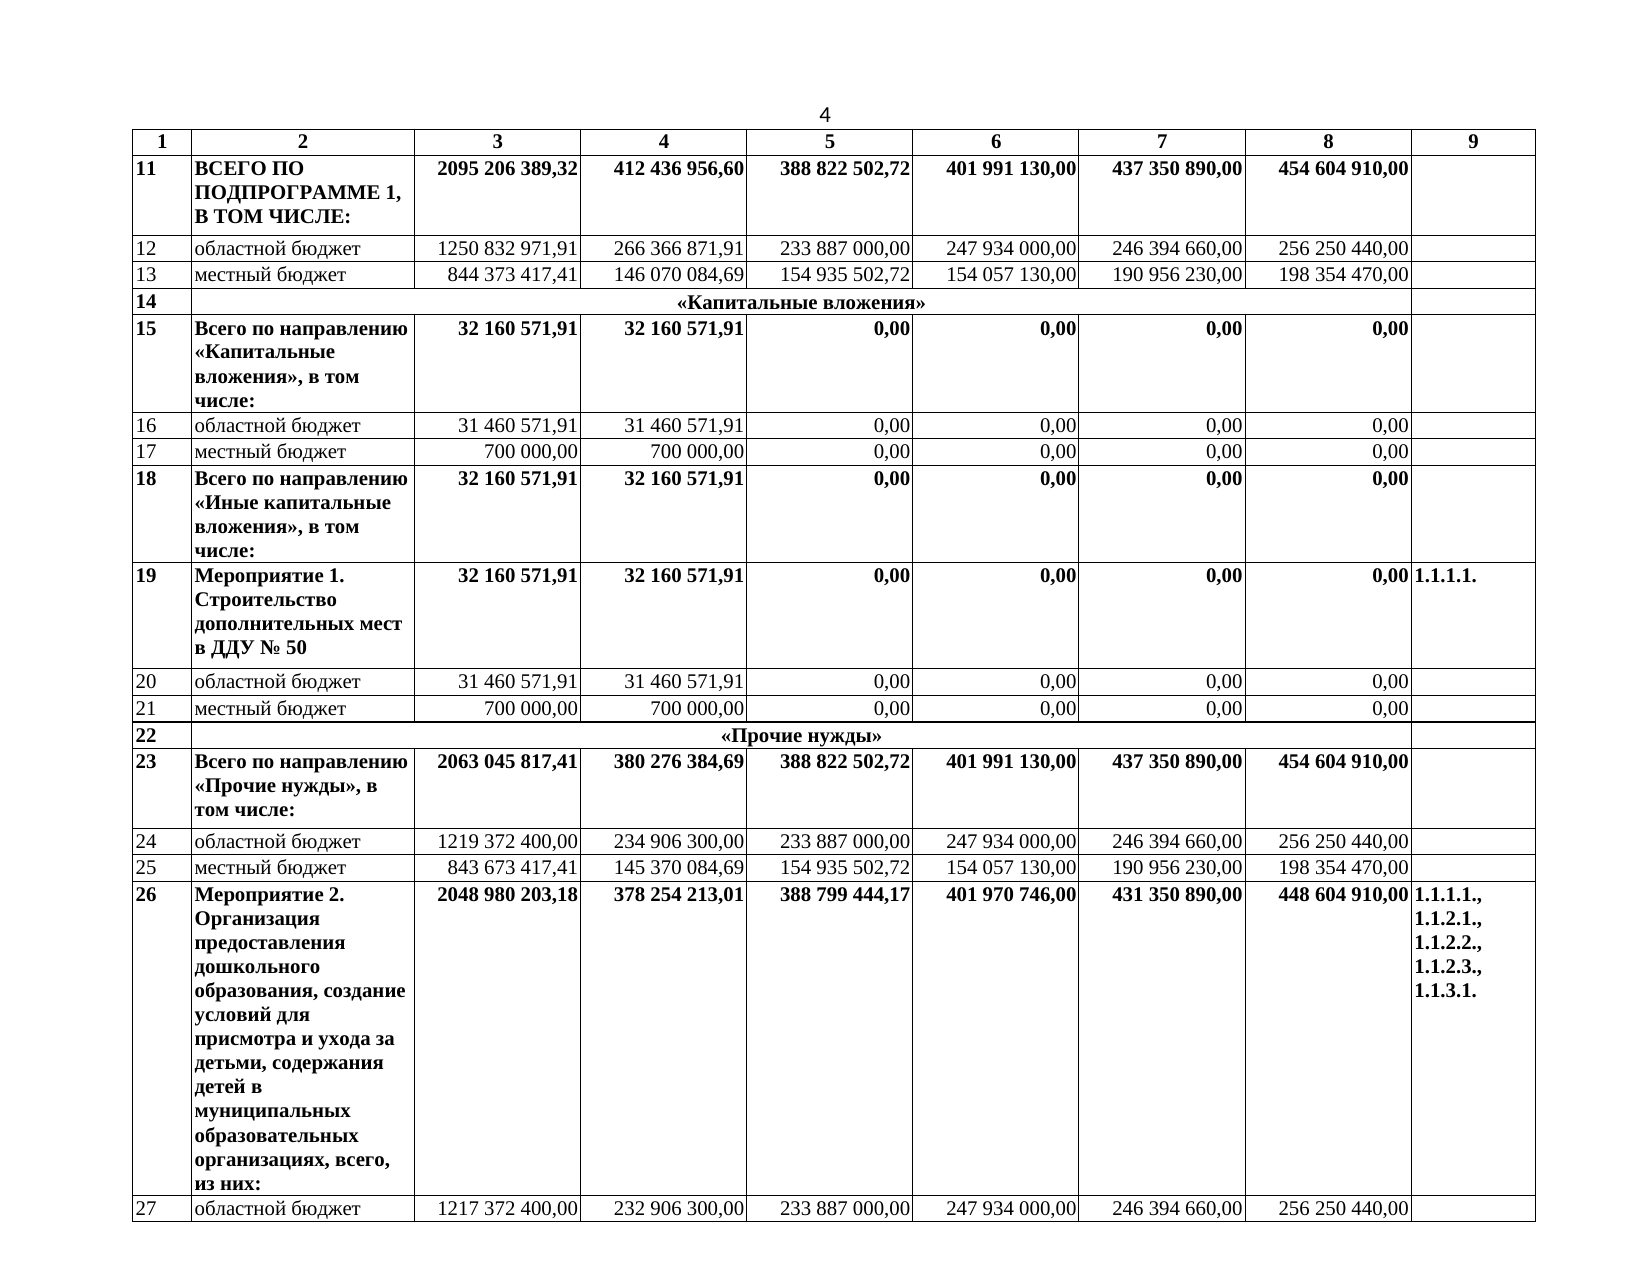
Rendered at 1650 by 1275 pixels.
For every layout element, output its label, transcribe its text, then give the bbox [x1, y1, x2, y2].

table_cell областной бюджет [192, 413, 414, 438]
table_cell 380 276 384,69 [581, 749, 746, 828]
table_cell [1412, 413, 1535, 438]
table_header 4 [581, 130, 746, 155]
table_cell 32 160 571,91 [415, 315, 580, 412]
table_cell 0,00 [1079, 413, 1245, 438]
table_cell 0,00 [1246, 696, 1411, 721]
table_cell 22 [133, 723, 191, 748]
table_cell 32 160 571,91 [415, 466, 580, 562]
table_cell областной бюджет [192, 1196, 414, 1221]
table_cell 0,00 [1079, 669, 1245, 695]
table_cell местный бюджет [192, 855, 414, 881]
table_cell 2063 045 817,41 [415, 749, 580, 828]
table_cell 0,00 [1246, 439, 1411, 465]
table_cell 233 887 000,00 [747, 1196, 912, 1221]
table_cell 700 000,00 [415, 696, 580, 721]
table_cell 233 887 000,00 [747, 236, 912, 261]
table_cell 454 604 910,00 [1246, 749, 1411, 828]
table_cell 234 906 300,00 [581, 829, 746, 854]
table_header 6 [913, 130, 1078, 155]
table_cell 0,00 [913, 696, 1078, 721]
table_cell 700 000,00 [581, 696, 746, 721]
table_cell 13 [133, 262, 191, 288]
table_cell [1412, 439, 1535, 465]
table_cell 247 934 000,00 [913, 236, 1078, 261]
table_cell 16 [133, 413, 191, 438]
table_cell 0,00 [913, 563, 1078, 668]
table_cell 26 [133, 882, 191, 1195]
table_cell 256 250 440,00 [1246, 236, 1411, 261]
table_cell 0,00 [747, 413, 912, 438]
table_cell 0,00 [913, 466, 1078, 562]
table_cell [1412, 669, 1535, 695]
table_cell 27 [133, 1196, 191, 1221]
table_cell Всего по направлению «Капитальные вложения», в том числе: [192, 315, 414, 412]
table_cell 0,00 [747, 439, 912, 465]
table_cell 190 956 230,00 [1079, 262, 1245, 288]
table_cell 146 070 084,69 [581, 262, 746, 288]
table_cell Мероприятие 1. Строительство дополнительных мест в ДДУ № 50 [192, 563, 414, 668]
table_cell 0,00 [1079, 439, 1245, 465]
table_cell 11 [133, 156, 191, 235]
table_cell 246 394 660,00 [1079, 236, 1245, 261]
table_cell 12 [133, 236, 191, 261]
table_cell «Прочие нужды» [192, 723, 1411, 748]
table_cell 437 350 890,00 [1079, 156, 1245, 235]
table_cell [1412, 315, 1535, 412]
table_cell 246 394 660,00 [1079, 829, 1245, 854]
table_cell областной бюджет [192, 236, 414, 261]
table_cell местный бюджет [192, 696, 414, 721]
table_cell 233 887 000,00 [747, 829, 912, 854]
table_cell 0,00 [1079, 466, 1245, 562]
table_cell 0,00 [1246, 315, 1411, 412]
table_cell 0,00 [747, 669, 912, 695]
table_cell 31 460 571,91 [581, 413, 746, 438]
table_cell 17 [133, 439, 191, 465]
table_cell [1412, 289, 1535, 314]
table_cell 190 956 230,00 [1079, 855, 1245, 881]
table_cell 21 [133, 696, 191, 721]
table_cell областной бюджет [192, 829, 414, 854]
table_cell 388 822 502,72 [747, 156, 912, 235]
table_cell 32 160 571,91 [581, 466, 746, 562]
table_cell 378 254 213,01 [581, 882, 746, 1195]
table_cell 154 057 130,00 [913, 855, 1078, 881]
table_cell 0,00 [1246, 413, 1411, 438]
table_cell 19 [133, 563, 191, 668]
table_cell 412 436 956,60 [581, 156, 746, 235]
table_cell 1250 832 971,91 [415, 236, 580, 261]
table_cell Всего по направлению «Прочие нужды», в том числе: [192, 749, 414, 828]
table_cell 15 [133, 315, 191, 412]
table_cell Мероприятие 2. Организация предоставления дошкольного образования, создание условий для присмотра и ухода за детьми, содержания детей в муниципальных образовательных организациях, всего, из них: [192, 882, 414, 1195]
table_cell местный бюджет [192, 262, 414, 288]
table_cell 256 250 440,00 [1246, 1196, 1411, 1221]
table_cell 31 460 571,91 [415, 413, 580, 438]
table_cell 401 991 130,00 [913, 749, 1078, 828]
table_header 8 [1246, 130, 1411, 155]
table_cell 454 604 910,00 [1246, 156, 1411, 235]
table_cell 266 366 871,91 [581, 236, 746, 261]
table_cell 431 350 890,00 [1079, 882, 1245, 1195]
table_cell 198 354 470,00 [1246, 262, 1411, 288]
table_cell 32 160 571,91 [415, 563, 580, 668]
table_cell 0,00 [913, 413, 1078, 438]
table_cell 1.1.1.1. [1412, 563, 1535, 668]
table_cell 2048 980 203,18 [415, 882, 580, 1195]
table_cell 32 160 571,91 [581, 563, 746, 668]
table_cell [1412, 749, 1535, 828]
table_cell 0,00 [747, 563, 912, 668]
table_cell [1412, 829, 1535, 854]
table_cell 0,00 [747, 696, 912, 721]
table_cell 0,00 [1079, 696, 1245, 721]
table_cell 388 822 502,72 [747, 749, 912, 828]
table_cell 0,00 [1079, 563, 1245, 668]
table_cell «Капитальные вложения» [192, 289, 1411, 314]
table_cell местный бюджет [192, 439, 414, 465]
table_header 5 [747, 130, 912, 155]
table_cell 843 673 417,41 [415, 855, 580, 881]
table_cell Всего по направлению «Иные капитальные вложения», в том числе: [192, 466, 414, 562]
table_cell 2095 206 389,32 [415, 156, 580, 235]
table_cell 31 460 571,91 [415, 669, 580, 695]
table_cell 1.1.1.1., 1.1.2.1., 1.1.2.2., 1.1.2.3., 1.1.3.1. [1412, 882, 1535, 1195]
table_cell 0,00 [1246, 466, 1411, 562]
table_cell 0,00 [1246, 669, 1411, 695]
table_cell 1219 372 400,00 [415, 829, 580, 854]
table_header 7 [1079, 130, 1245, 155]
table_cell 145 370 084,69 [581, 855, 746, 881]
table_cell 700 000,00 [415, 439, 580, 465]
table_cell 24 [133, 829, 191, 854]
table_cell 0,00 [747, 315, 912, 412]
table_cell [1412, 855, 1535, 881]
table_header 1 [133, 130, 191, 155]
table_cell 14 [133, 289, 191, 314]
table_cell 154 935 502,72 [747, 855, 912, 881]
table_header 3 [415, 130, 580, 155]
table_cell 437 350 890,00 [1079, 749, 1245, 828]
table_cell 401 991 130,00 [913, 156, 1078, 235]
table_cell ВСЕГО ПО ПОДПРОГРАММЕ 1, В ТОМ ЧИСЛЕ: [192, 156, 414, 235]
table_header 2 [192, 130, 414, 155]
table_cell 23 [133, 749, 191, 828]
table_cell 247 934 000,00 [913, 1196, 1078, 1221]
table_cell 246 394 660,00 [1079, 1196, 1245, 1221]
table_cell 0,00 [913, 669, 1078, 695]
table_cell 0,00 [913, 439, 1078, 465]
table_cell 232 906 300,00 [581, 1196, 746, 1221]
table_cell [1412, 156, 1535, 235]
table_cell 198 354 470,00 [1246, 855, 1411, 881]
table_cell 256 250 440,00 [1246, 829, 1411, 854]
table_cell 20 [133, 669, 191, 695]
table_cell 700 000,00 [581, 439, 746, 465]
table_cell 388 799 444,17 [747, 882, 912, 1195]
table_cell [1412, 696, 1535, 721]
table_cell [1412, 236, 1535, 261]
table_cell 0,00 [747, 466, 912, 562]
table_cell 31 460 571,91 [581, 669, 746, 695]
table_cell 0,00 [913, 315, 1078, 412]
table_cell 18 [133, 466, 191, 562]
table_cell 0,00 [1079, 315, 1245, 412]
table_cell 154 057 130,00 [913, 262, 1078, 288]
table_cell 25 [133, 855, 191, 881]
table_cell 844 373 417,41 [415, 262, 580, 288]
table_cell 0,00 [1246, 563, 1411, 668]
table_cell 247 934 000,00 [913, 829, 1078, 854]
table_cell [1412, 466, 1535, 562]
table_cell 32 160 571,91 [581, 315, 746, 412]
table_cell 401 970 746,00 [913, 882, 1078, 1195]
table_cell [1412, 723, 1535, 748]
table_cell 448 604 910,00 [1246, 882, 1411, 1195]
table_cell областной бюджет [192, 669, 414, 695]
table_cell 154 935 502,72 [747, 262, 912, 288]
table_header 9 [1412, 130, 1535, 155]
table_cell [1412, 1196, 1535, 1221]
table_cell [1412, 262, 1535, 288]
table_cell 1217 372 400,00 [415, 1196, 580, 1221]
